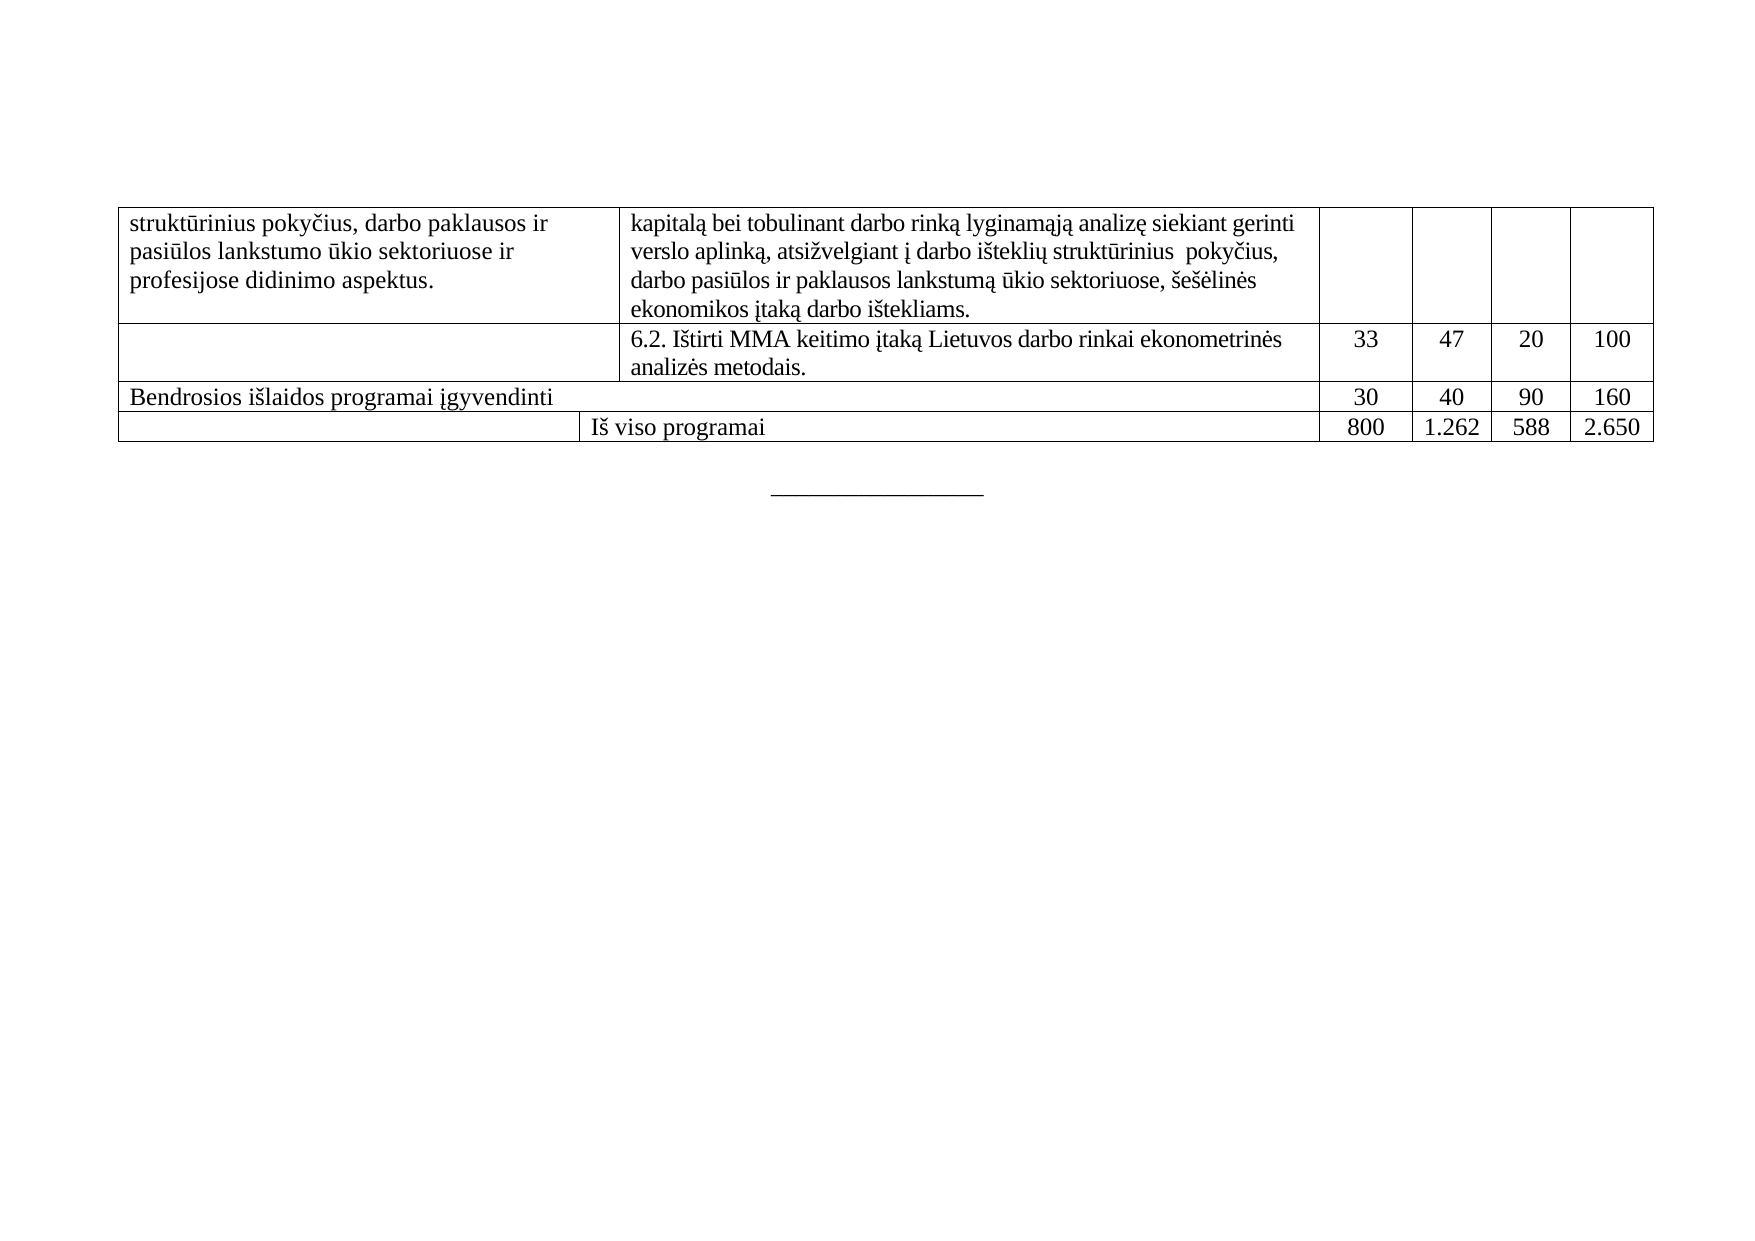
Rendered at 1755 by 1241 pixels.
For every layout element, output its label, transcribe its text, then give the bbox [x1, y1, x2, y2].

table_cell 90 [1492, 382, 1570, 411]
table_cell [119, 324, 619, 381]
table_cell 6.2. Ištirti MMA keitimo įtaką Lietuvos darbo rinkai ekonometrinės analizės metodais. [620, 324, 1319, 381]
table_cell [1492, 208, 1570, 323]
table_cell 100 [1571, 324, 1653, 381]
table_cell [1320, 208, 1412, 323]
table_cell 1.262 [1413, 412, 1491, 441]
table_cell 20 [1492, 324, 1570, 381]
text _________________ [118, 471, 1636, 499]
table_cell 588 [1492, 412, 1570, 441]
table_cell 40 [1413, 382, 1491, 411]
table_cell 30 [1320, 382, 1412, 411]
table_cell 47 [1413, 324, 1491, 381]
table_cell 160 [1571, 382, 1653, 411]
table_cell [1571, 208, 1653, 323]
table_cell [119, 412, 579, 441]
table_cell 800 [1320, 412, 1412, 441]
table_cell 2.650 [1571, 412, 1653, 441]
table_cell [1413, 208, 1491, 323]
table_cell kapitalą bei tobulinant darbo rinką lyginamąją analizę siekiant gerinti verslo aplinką, atsižvelgiant į darbo išteklių struktūrinius pokyčius, darbo pasiūlos ir paklausos lankstumą ūkio sektoriuose, šešėlinės ekonomikos įtaką darbo ištekliams. [620, 208, 1319, 323]
table_cell 33 [1320, 324, 1412, 381]
table_cell struktūrinius pokyčius, darbo paklausos ir pasiūlos lankstumo ūkio sektoriuose ir profesijose didinimo aspektus. [119, 208, 619, 323]
table_cell Bendrosios išlaidos programai įgyvendinti [119, 382, 1319, 411]
table_cell Iš viso programai [580, 412, 1319, 441]
